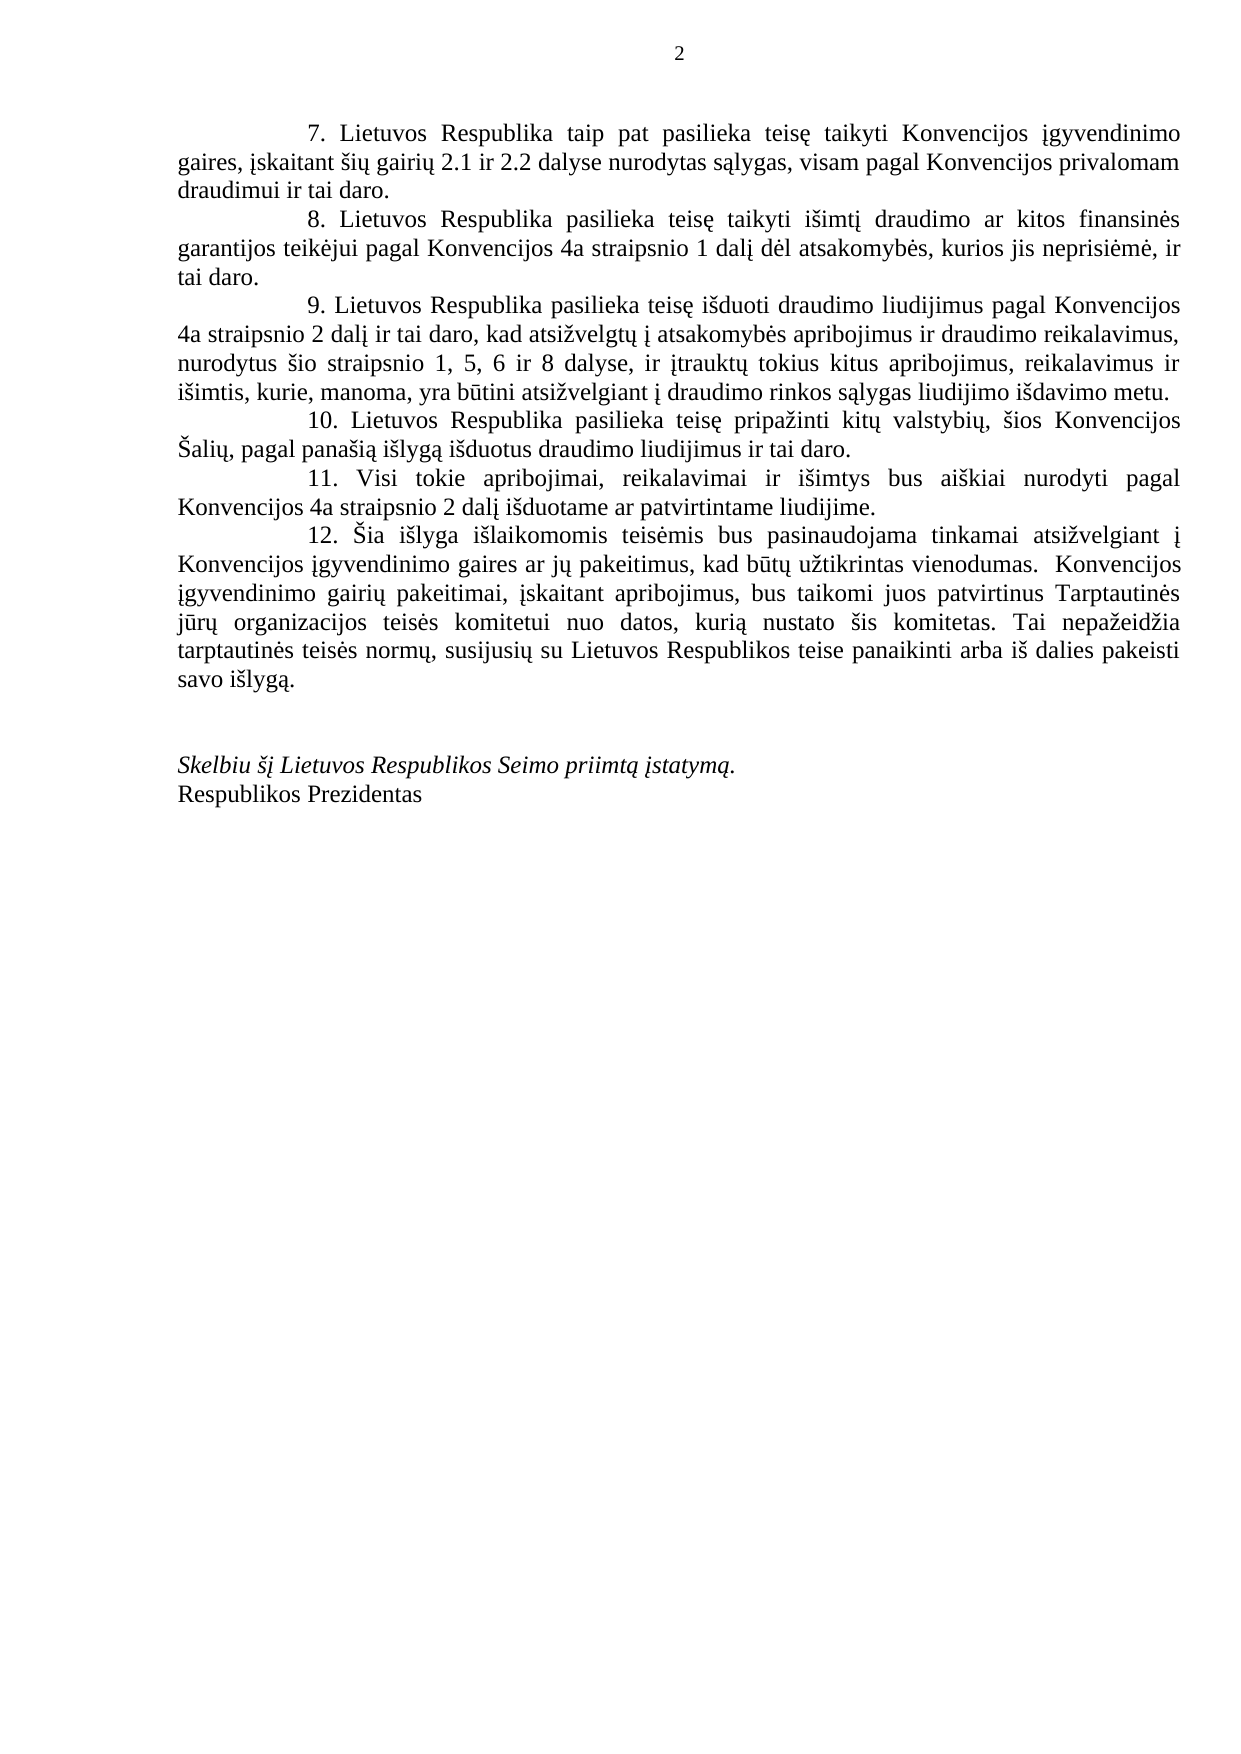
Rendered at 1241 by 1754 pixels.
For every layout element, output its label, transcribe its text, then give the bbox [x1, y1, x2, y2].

text Respublikos Prezidentas [177, 779, 1181, 808]
text 10. Lietuvos Respublika pasilieka teisę pripažinti kitų valstybių, šios Konvencijos Šalių, pagal panašią išlygą išduotus draudimo liudijimus ir tai daro. [177, 406, 1181, 463]
text 7. Lietuvos Respublika taip pat pasilieka teisę taikyti Konvencijos įgyvendinimo gaires, įskaitant šių gairių 2.1 ir 2.2 dalyse nurodytas sąlygas, visam pagal Konvencijos privalomam draudimui ir tai daro. [177, 118, 1181, 204]
text 9. Lietuvos Respublika pasilieka teisę išduoti draudimo liudijimus pagal Konvencijos 4a straipsnio 2 dalį ir tai daro, kad atsižvelgtų į atsakomybės apribojimus ir draudimo reikalavimus, nurodytus šio straipsnio 1, 5, 6 ir 8 dalyse, ir įtrauktų tokius kitus apribojimus, reikalavimus ir išimtis, kurie, manoma, yra būtini atsižvelgiant į draudimo rinkos sąlygas liudijimo išdavimo metu. [177, 291, 1181, 406]
text 12. Šia išlyga išlaikomomis teisėmis bus pasinaudojama tinkamai atsižvelgiant į Konvencijos įgyvendinimo gaires ar jų pakeitimus, kad būtų užtikrintas vienodumas. Konvencijos įgyvendinimo gairių pakeitimai, įskaitant apribojimus, bus taikomi juos patvirtinus Tarptautinės jūrų organizacijos teisės komitetui nuo datos, kurią nustato šis komitetas. Tai nepažeidžia tarptautinės teisės normų, susijusių su Lietuvos Respublikos teise panaikinti arba iš dalies pakeisti savo išlygą. [177, 521, 1181, 693]
text 11. Visi tokie apribojimai, reikalavimai ir išimtys bus aiškiai nurodyti pagal Konvencijos 4a straipsnio 2 dalį išduotame ar patvirtintame liudijime. [177, 463, 1181, 521]
text 8. Lietuvos Respublika pasilieka teisę taikyti išimtį draudimo ar kitos finansinės garantijos teikėjui pagal Konvencijos 4a straipsnio 1 dalį dėl atsakomybės, kurios jis neprisiėmė, ir tai daro. [177, 204, 1181, 291]
text Skelbiu šį Lietuvos Respublikos Seimo priimtą įstatymą. [177, 751, 1181, 779]
